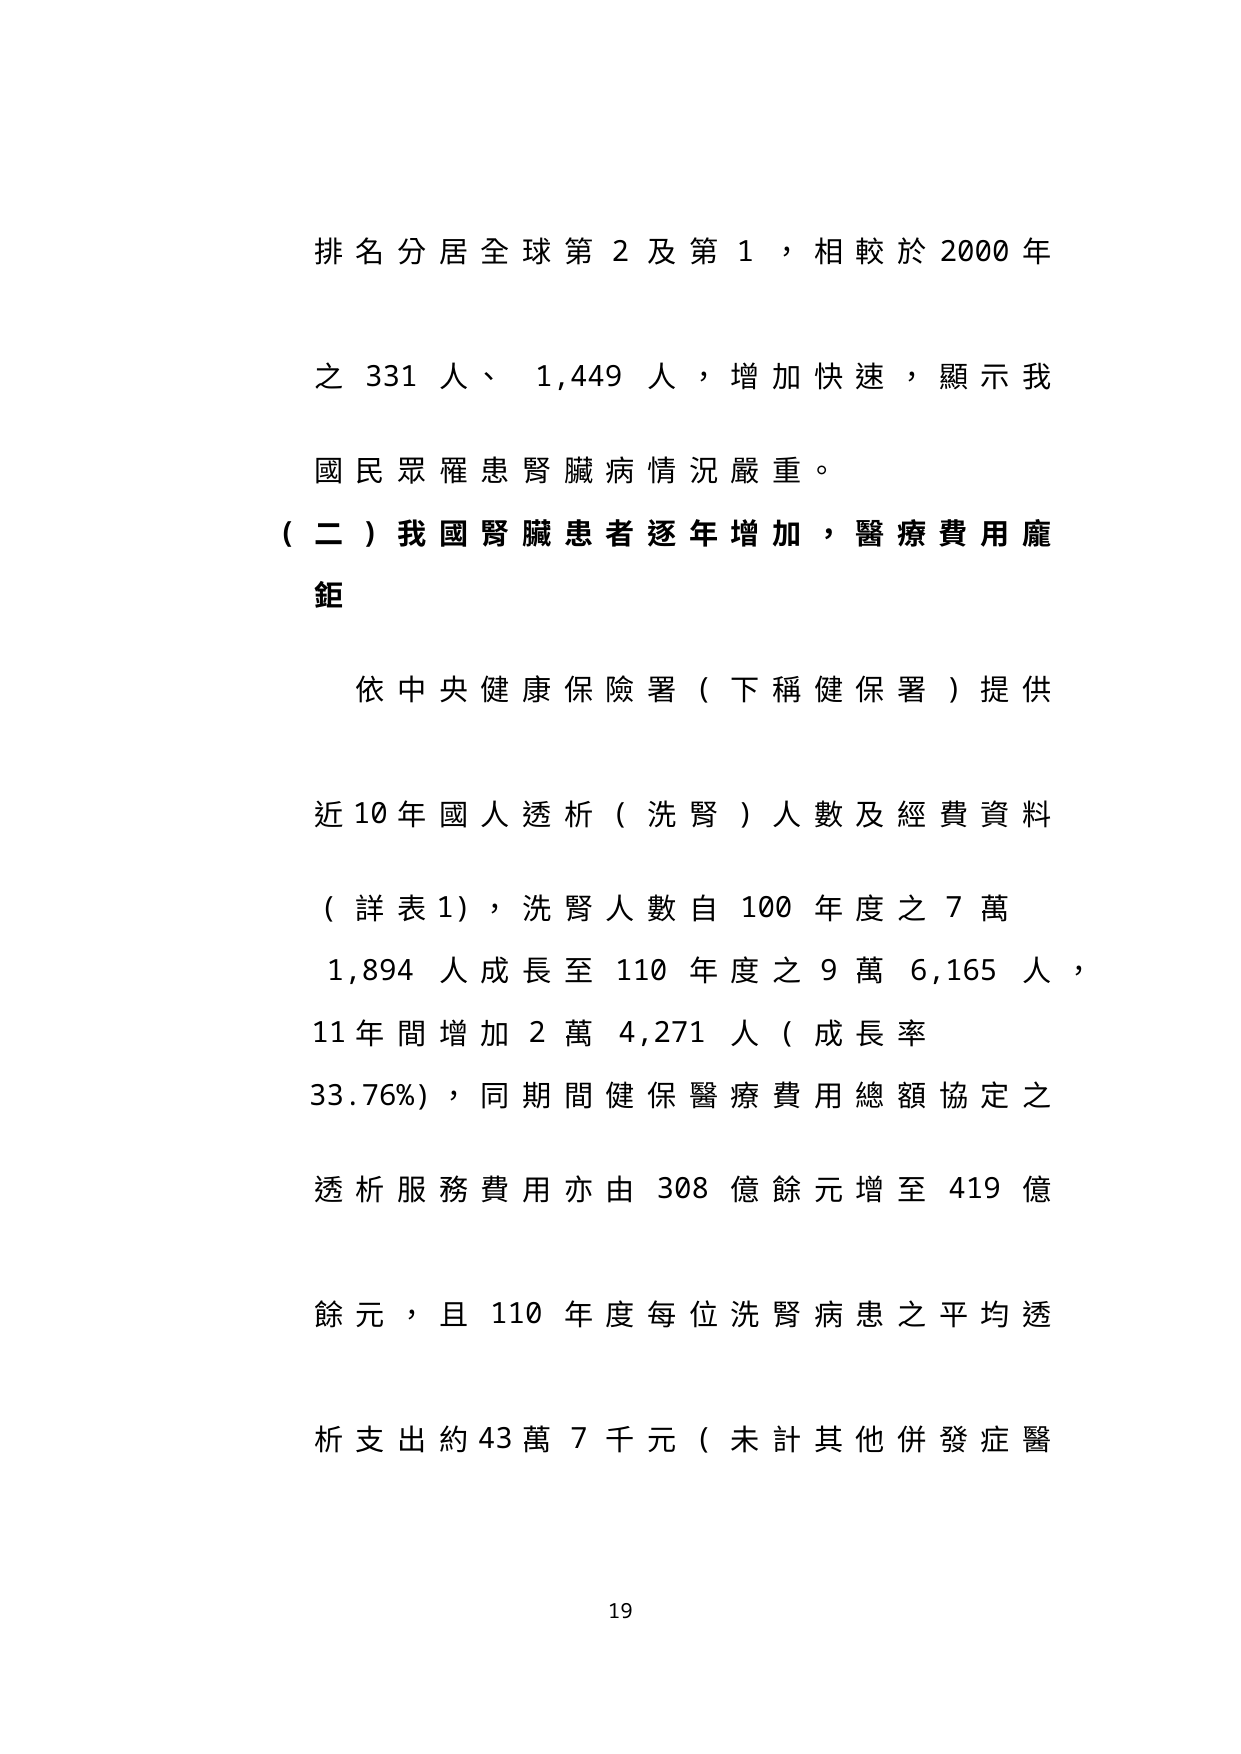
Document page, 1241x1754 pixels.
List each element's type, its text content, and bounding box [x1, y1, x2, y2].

text 參考美國腎臟登錄系統(USRDS)最新公布之2021年報及2021台灣腎病年報，依全球2019年資料，臺灣腎臟病發生率、盛行率分別為每百萬人口529人、3,679人，排名分居全球第2及第1，相較於2000年之331人、1,449人，增加快速，顯示我國民眾罹患腎臟病情況嚴重。 [271, 177, 1058, 490]
text (二)我國腎臟患者逐年增加，醫療費用龐鉅 [242, 490, 1058, 615]
text 依中央健康保險署(下稱健保署)提供近10年國人透析(洗腎)人數及經費資料(詳表1)，洗腎人數自100年度之7萬1,894人成長至110年度之9萬6,165人，11年間增加2萬4,271人(成長率33.76%)，同期間健保醫療費用總額協定之透析服務費用亦由308億餘元增至419億餘元，且110年度每位洗腎病患之平均透析支出約43萬7千元(未計其他併發症醫療費用)，造成健保日益增長之重大負擔。 [271, 615, 1058, 1490]
